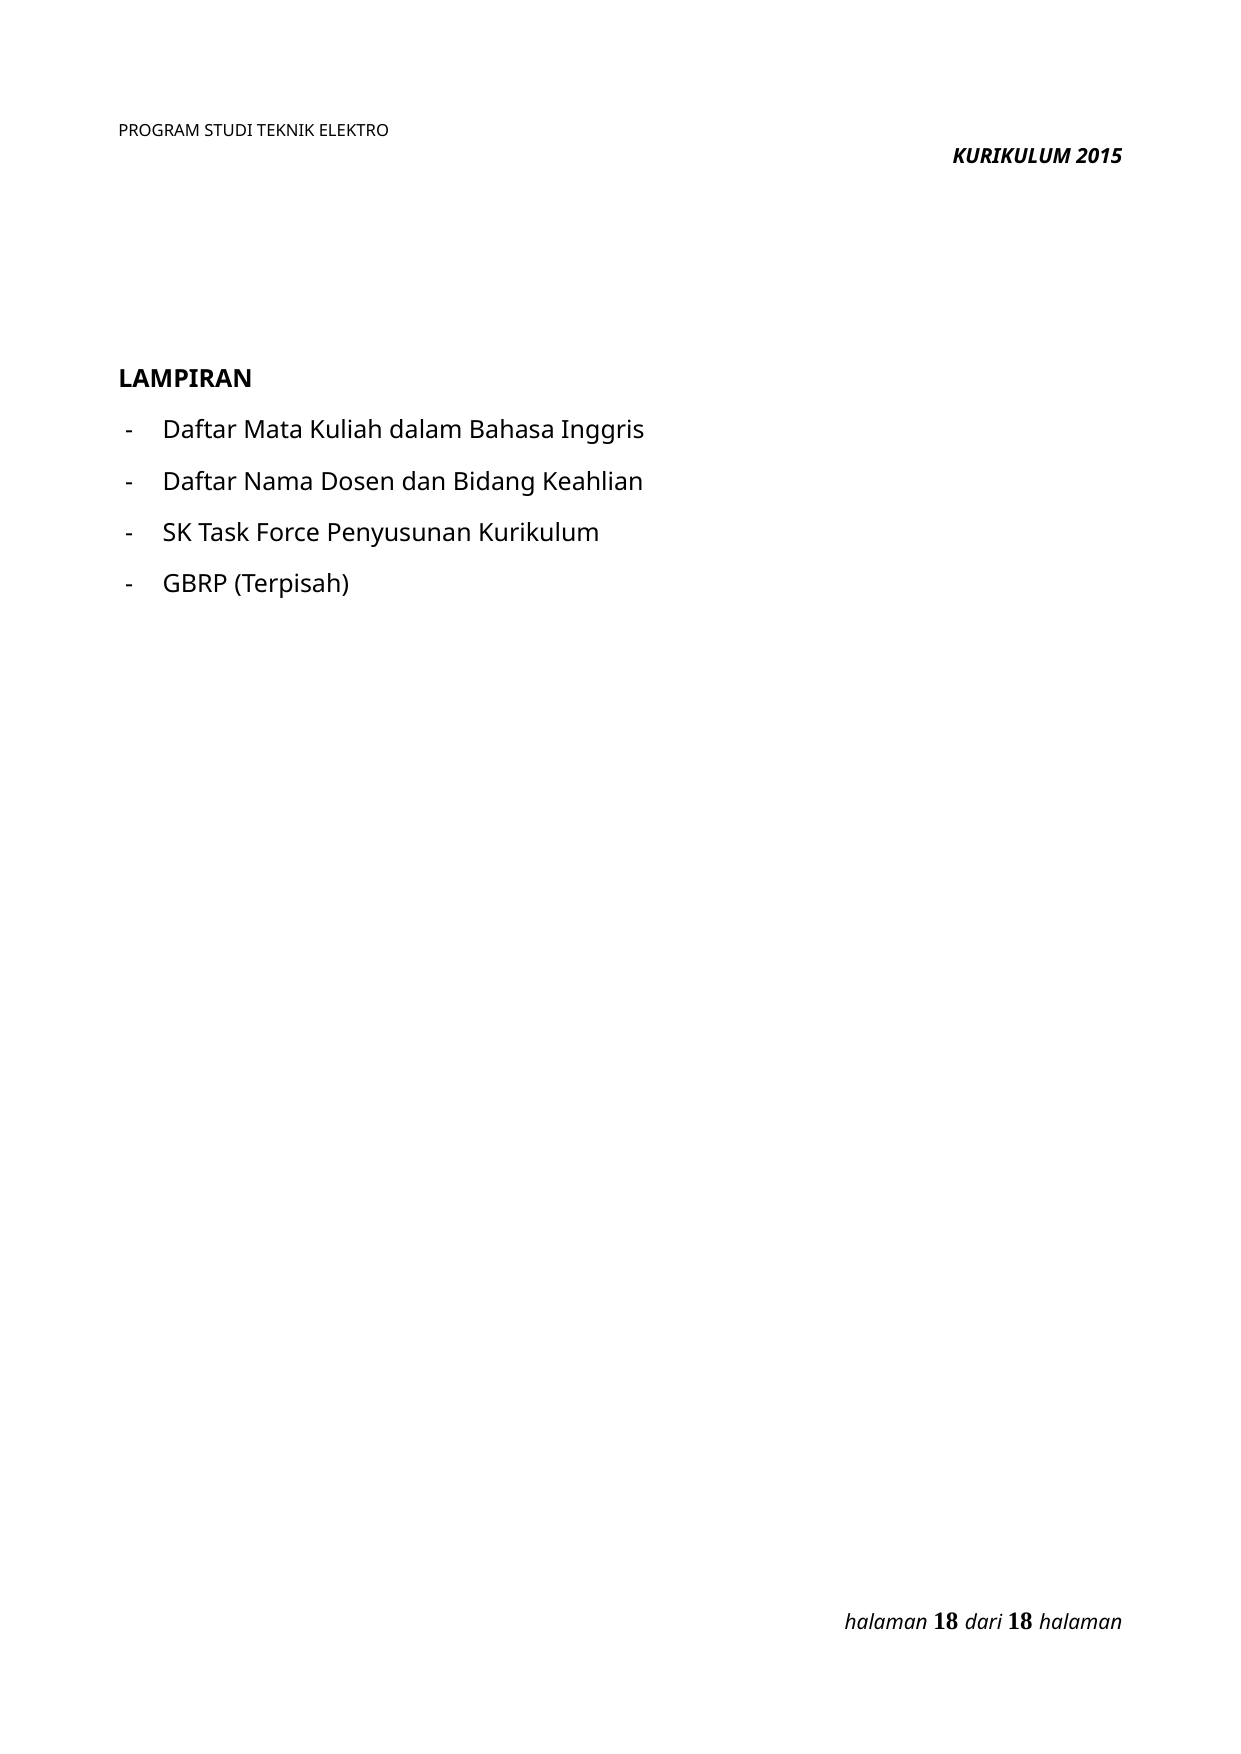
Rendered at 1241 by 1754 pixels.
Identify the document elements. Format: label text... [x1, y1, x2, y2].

list GBRP (Terpisah) [125, 565, 1122, 599]
list Daftar Nama Dosen dan Bidang Keahlian [125, 463, 1122, 497]
list SK Task Force Penyusunan Kurikulum [125, 514, 1122, 548]
list Daftar Mata Kuliah dalam Bahasa Inggris [125, 412, 1122, 446]
text LAMPIRAN [118, 361, 1122, 395]
